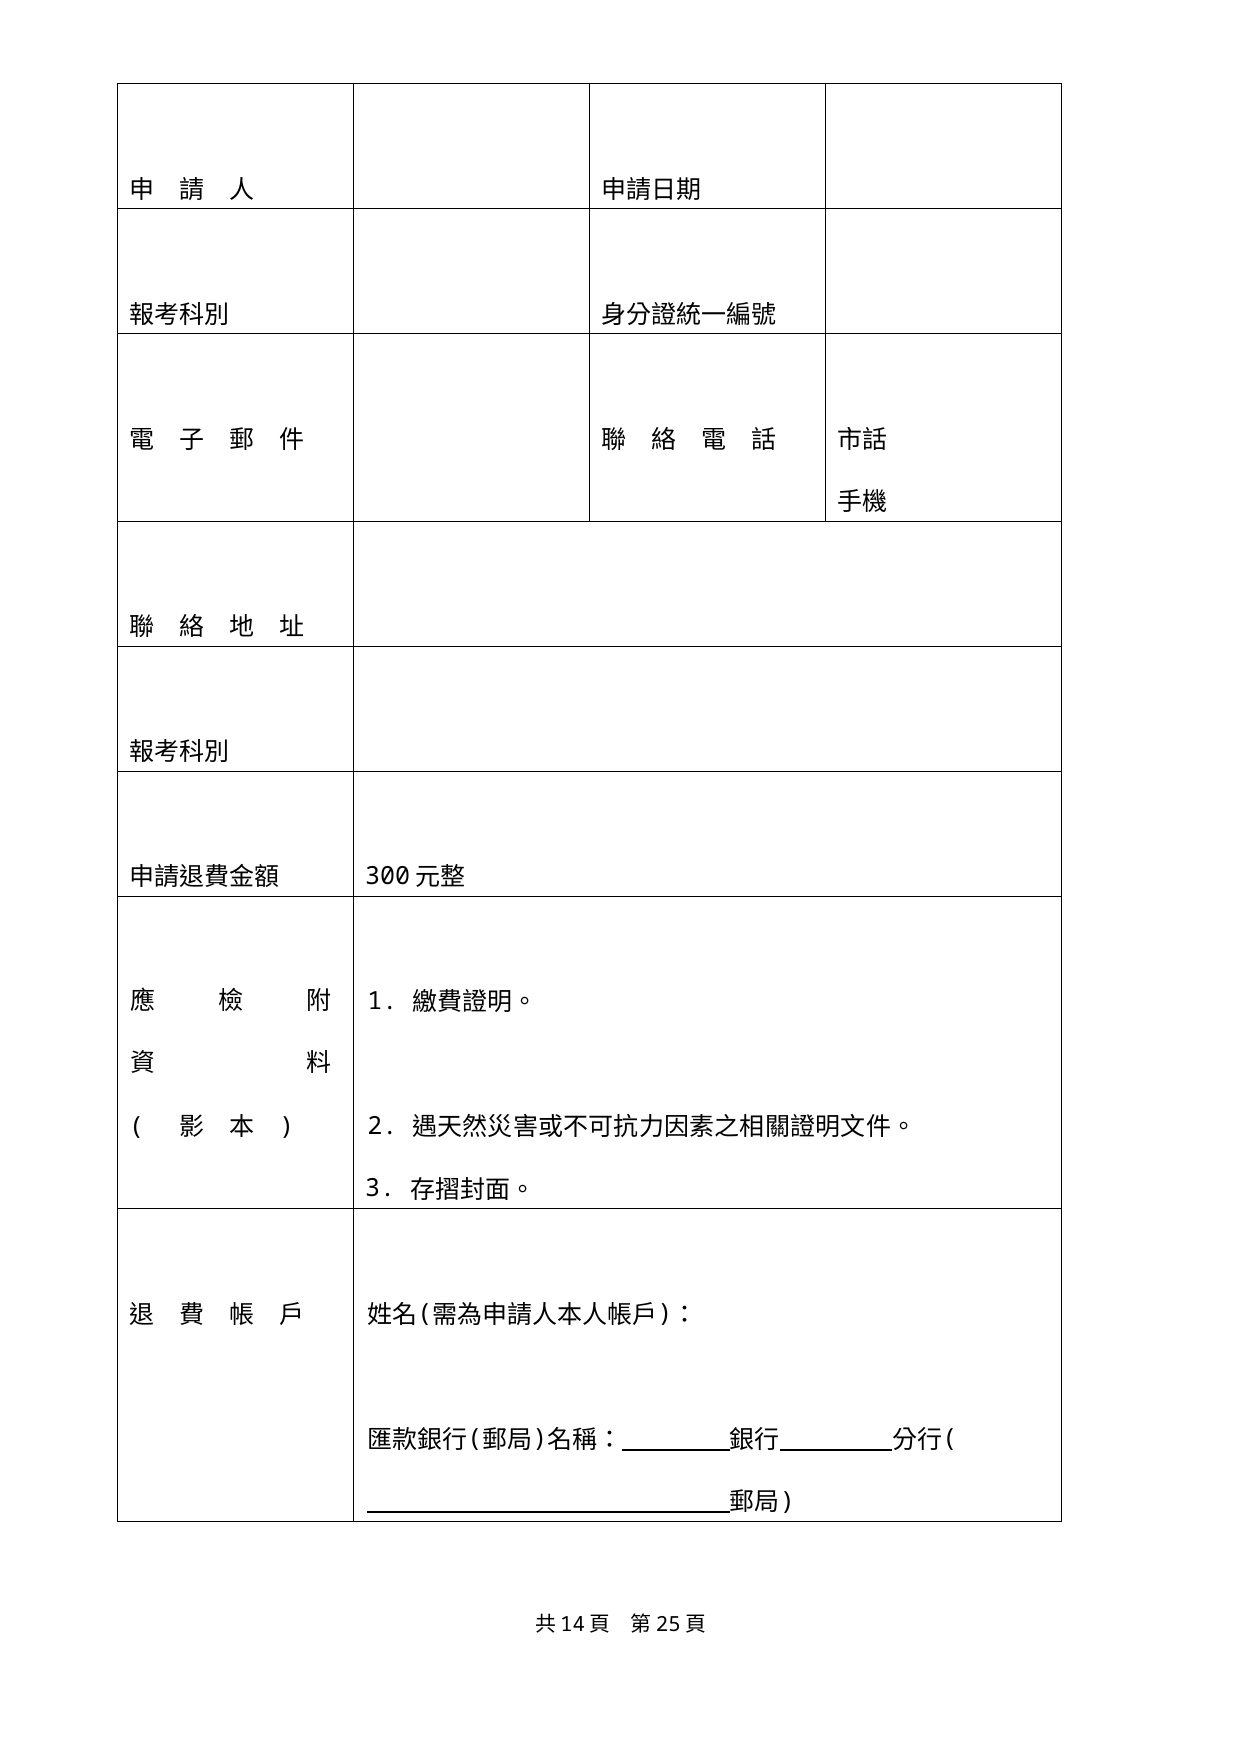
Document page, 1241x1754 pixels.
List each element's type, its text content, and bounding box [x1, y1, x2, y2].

table_cell 報考科別 [118, 209, 353, 333]
table_cell 退 費 帳 戶 [118, 1209, 353, 1521]
table_cell 應 檢 附 資 料 ( 影 本 ) [118, 897, 353, 1208]
table_cell [354, 647, 1061, 771]
table_header [354, 84, 589, 208]
table_cell 聯 絡 電 話 [590, 334, 825, 521]
table_header 申請日期 [590, 84, 825, 208]
table_header 申 請 人 [118, 84, 353, 208]
table_cell [354, 209, 589, 333]
table_cell [354, 334, 589, 521]
table_cell 報考科別 [118, 647, 353, 771]
table_cell 身分證統一編號 [590, 209, 825, 333]
table_cell 姓名(需為申請人本人帳戶)： 匯款銀行(郵局)名稱： 銀行 分行( 郵局) [354, 1209, 1061, 1521]
table_cell 300元整 [354, 772, 1061, 896]
table_cell 1. 繳費證明。 2. 遇天然災害或不可抗力因素之相關證明文件。 3. 存摺封面。 [354, 897, 1061, 1208]
table_cell 電 子 郵 件 [118, 334, 353, 521]
table_header [826, 84, 1061, 208]
table_cell 申請退費金額 [118, 772, 353, 896]
table_cell [826, 209, 1061, 333]
table_cell 聯 絡 地 址 [118, 522, 353, 646]
table_cell [354, 522, 1061, 646]
table_cell 市話 手機 [826, 334, 1061, 521]
